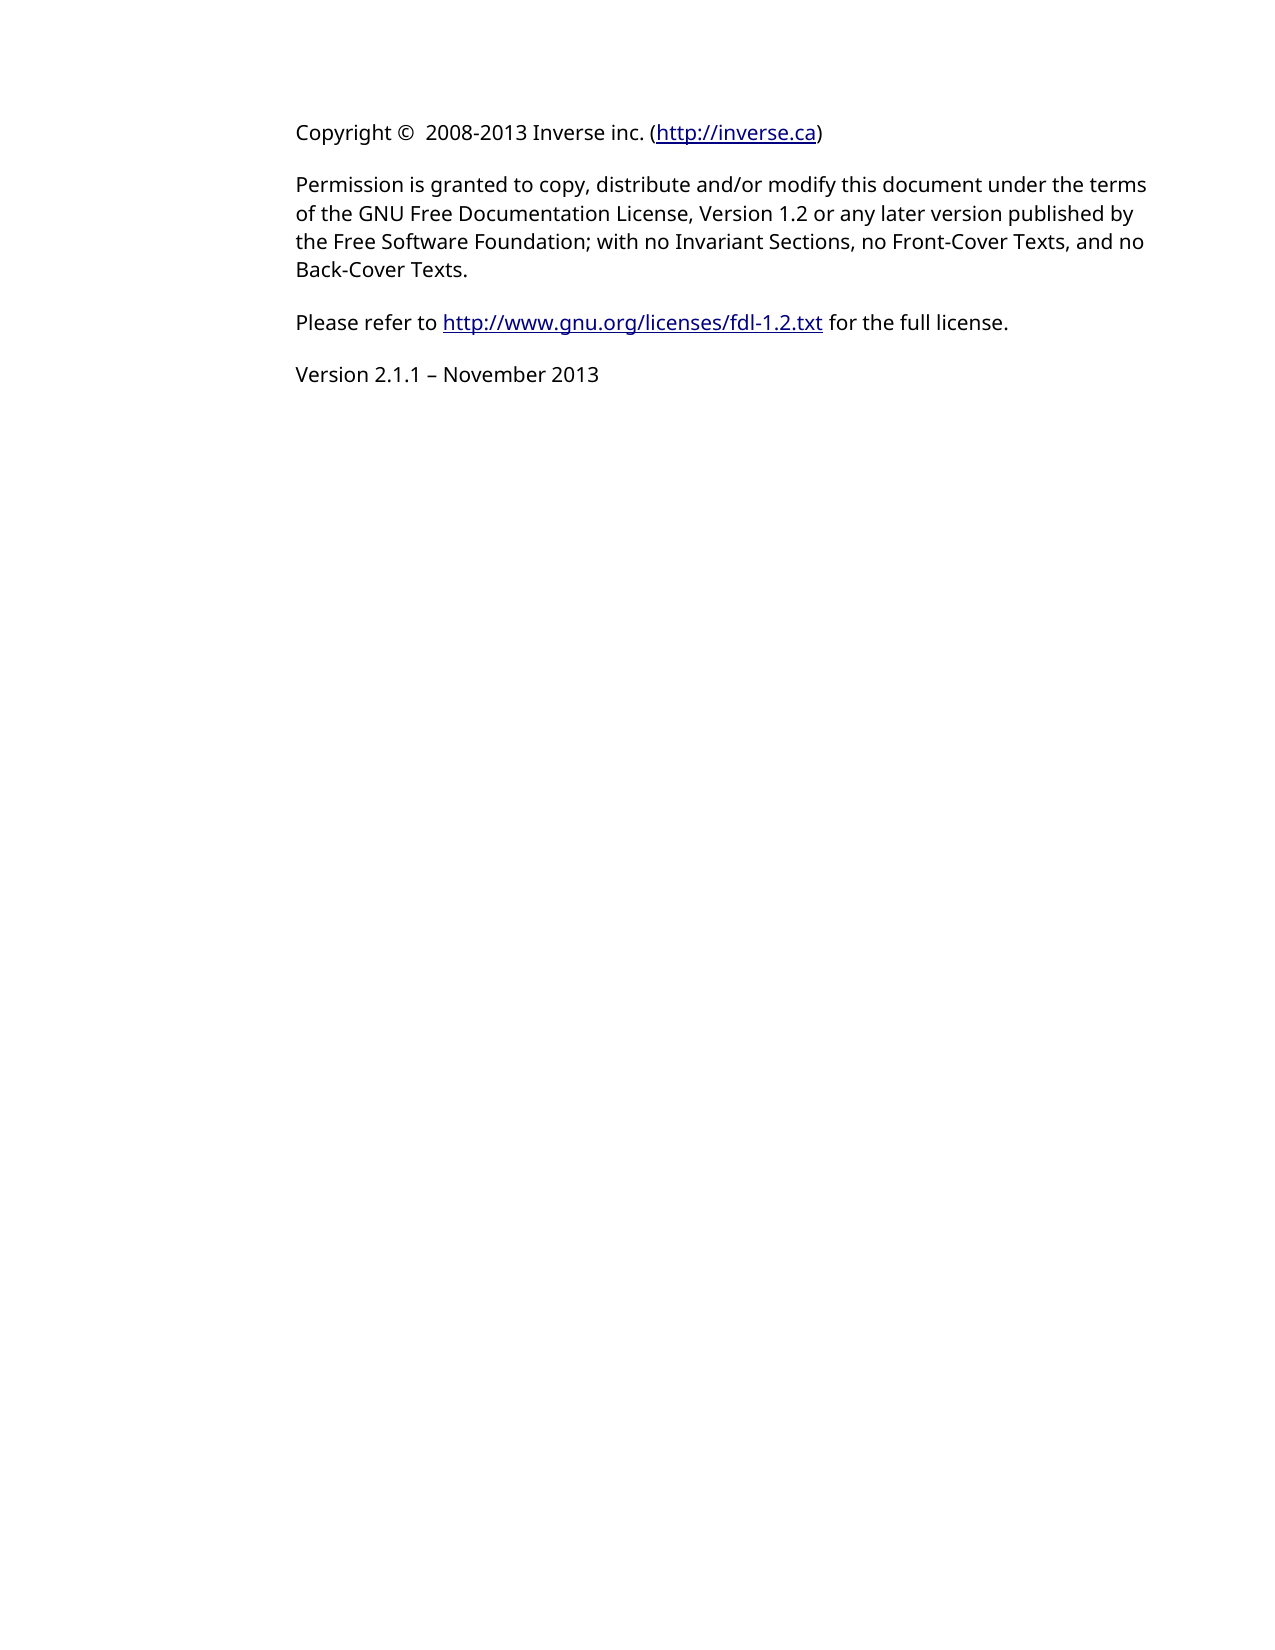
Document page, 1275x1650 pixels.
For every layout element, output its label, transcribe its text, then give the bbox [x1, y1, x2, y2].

text Permission is granted to copy, distribute and/or modify this document under the terms of the GNU Free Documentation License, Version 1.2 or any later version published by the Free Software Foundation; with no Invariant Sections, no Front-Cover Texts, and no Back-Cover Texts. [295, 170, 1157, 284]
text Version 2.1.1 – November 2013 [295, 360, 1157, 388]
text Copyright © 2008-2013 Inverse inc. (http://inverse.ca) [295, 118, 1157, 147]
text Please refer to http://www.gnu.org/licenses/fdl-1.2.txt for the full license. [295, 308, 1157, 336]
